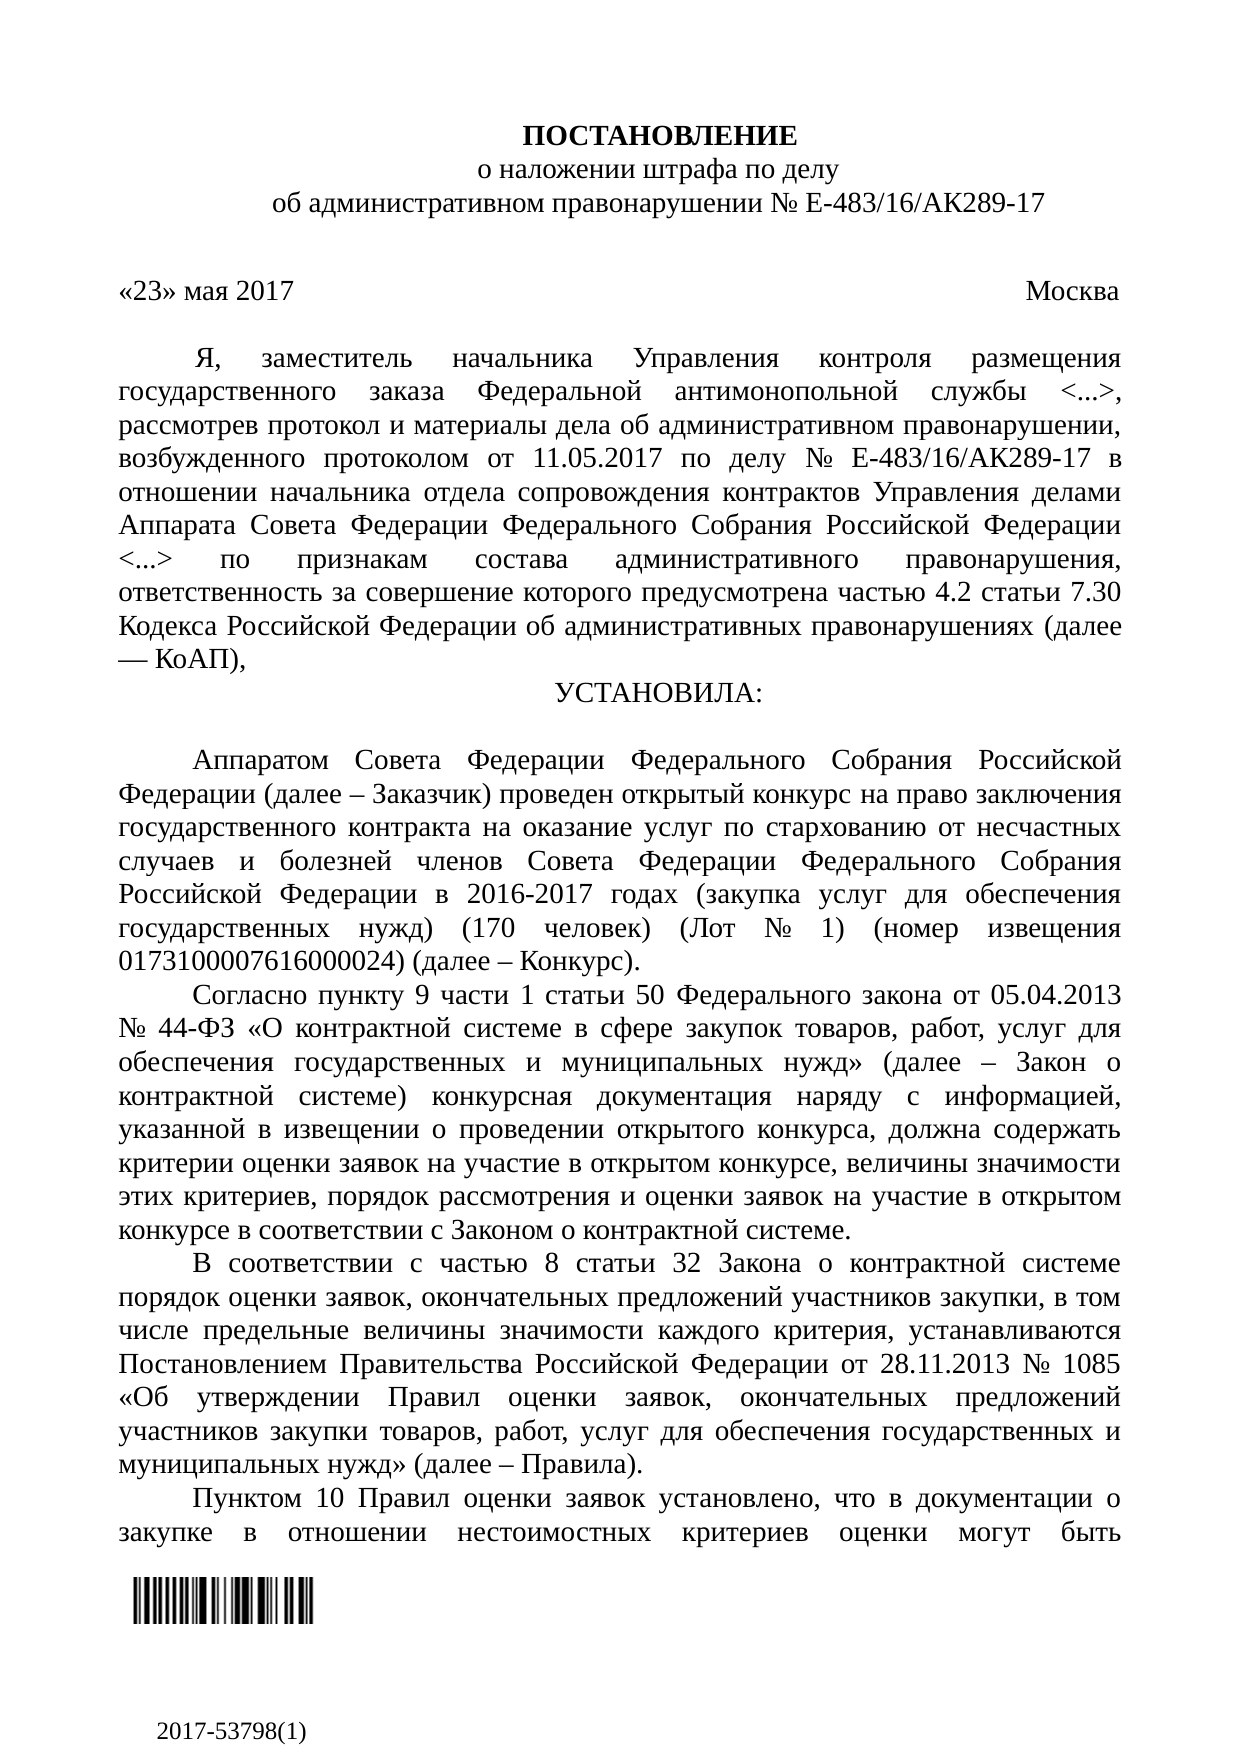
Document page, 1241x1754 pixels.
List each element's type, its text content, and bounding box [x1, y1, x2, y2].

text Я, заместитель начальника Управления контроля размещения государственного заказа Федеральной антимонопольной службы <...>, рассмотрев протокол и материалы дела об административном правонарушении, возбужденного протоколом от 11.05.2017 по делу № Е-483/16/АК289-17 в отношении начальника отдела сопровождения контрактов Управления делами Аппарата Совета Федерации Федерального Собрания Российской Федерации <...> по признакам состава административного правонарушения, ответственность за совершение которого предусмотрена частью 4.2 статьи 7.30 Кодекса Российской Федерации об административных правонарушениях (далее — КоАП), [118, 340, 1122, 675]
text «23» мая 2017 Москва [118, 273, 1122, 306]
text Пунктом 10 Правил оценки заявок установлено, что в документации о закупке в отношении нестоимостных критериев оценки могут быть [118, 1480, 1122, 1547]
text Согласно пункту 9 части 1 статьи 50 Федерального закона от 05.04.2013 № 44-ФЗ «О контрактной системе в сфере закупок товаров, работ, услуг для обеспечения государственных и муниципальных нужд» (далее – Закон о контрактной системе) конкурсная документация наряду с информацией, указанной в извещении о проведении открытого конкурса, должна содержать критерии оценки заявок на участие в открытом конкурсе, величины значимости этих критериев, порядок рассмотрения и оценки заявок на участие в открытом конкурсе в соответствии с Законом о контрактной системе. [118, 977, 1122, 1245]
text В соответствии с частью 8 статьи 32 Закона о контрактной системе порядок оценки заявок, окончательных предложений участников закупки, в том числе предельные величины значимости каждого критерия, устанавливаются Постановлением Правительства Российской Федерации от 28.11.2013 № 1085 «Об утверждении Правил оценки заявок, окончательных предложений участников закупки товаров, работ, услуг для обеспечения государственных и муниципальных нужд» (далее – Правила). [118, 1245, 1122, 1480]
text УСТАНОВИЛА: [118, 675, 1122, 709]
picture [118, 1577, 331, 1624]
text Аппаратом Совета Федерации Федерального Собрания Российской Федерации (далее – Заказчик) проведен открытый конкурс на право заключения государственного контракта на оказание услуг по стархованию от несчастных случаев и болезней членов Совета Федерации Федерального Собрания Российской Федерации в 2016-2017 годах (закупка услуг для обеспечения государственных нужд) (170 человек) (Лот № 1) (номер извещения 0173100007616000024) (далее – Конкурс). [118, 742, 1122, 977]
text о наложении штрафа по делу [118, 152, 1122, 185]
text об административном правонарушении № Е-483/16/АК289-17 [118, 185, 1122, 219]
text ПОСТАНОВЛЕНИЕ [118, 118, 1122, 152]
